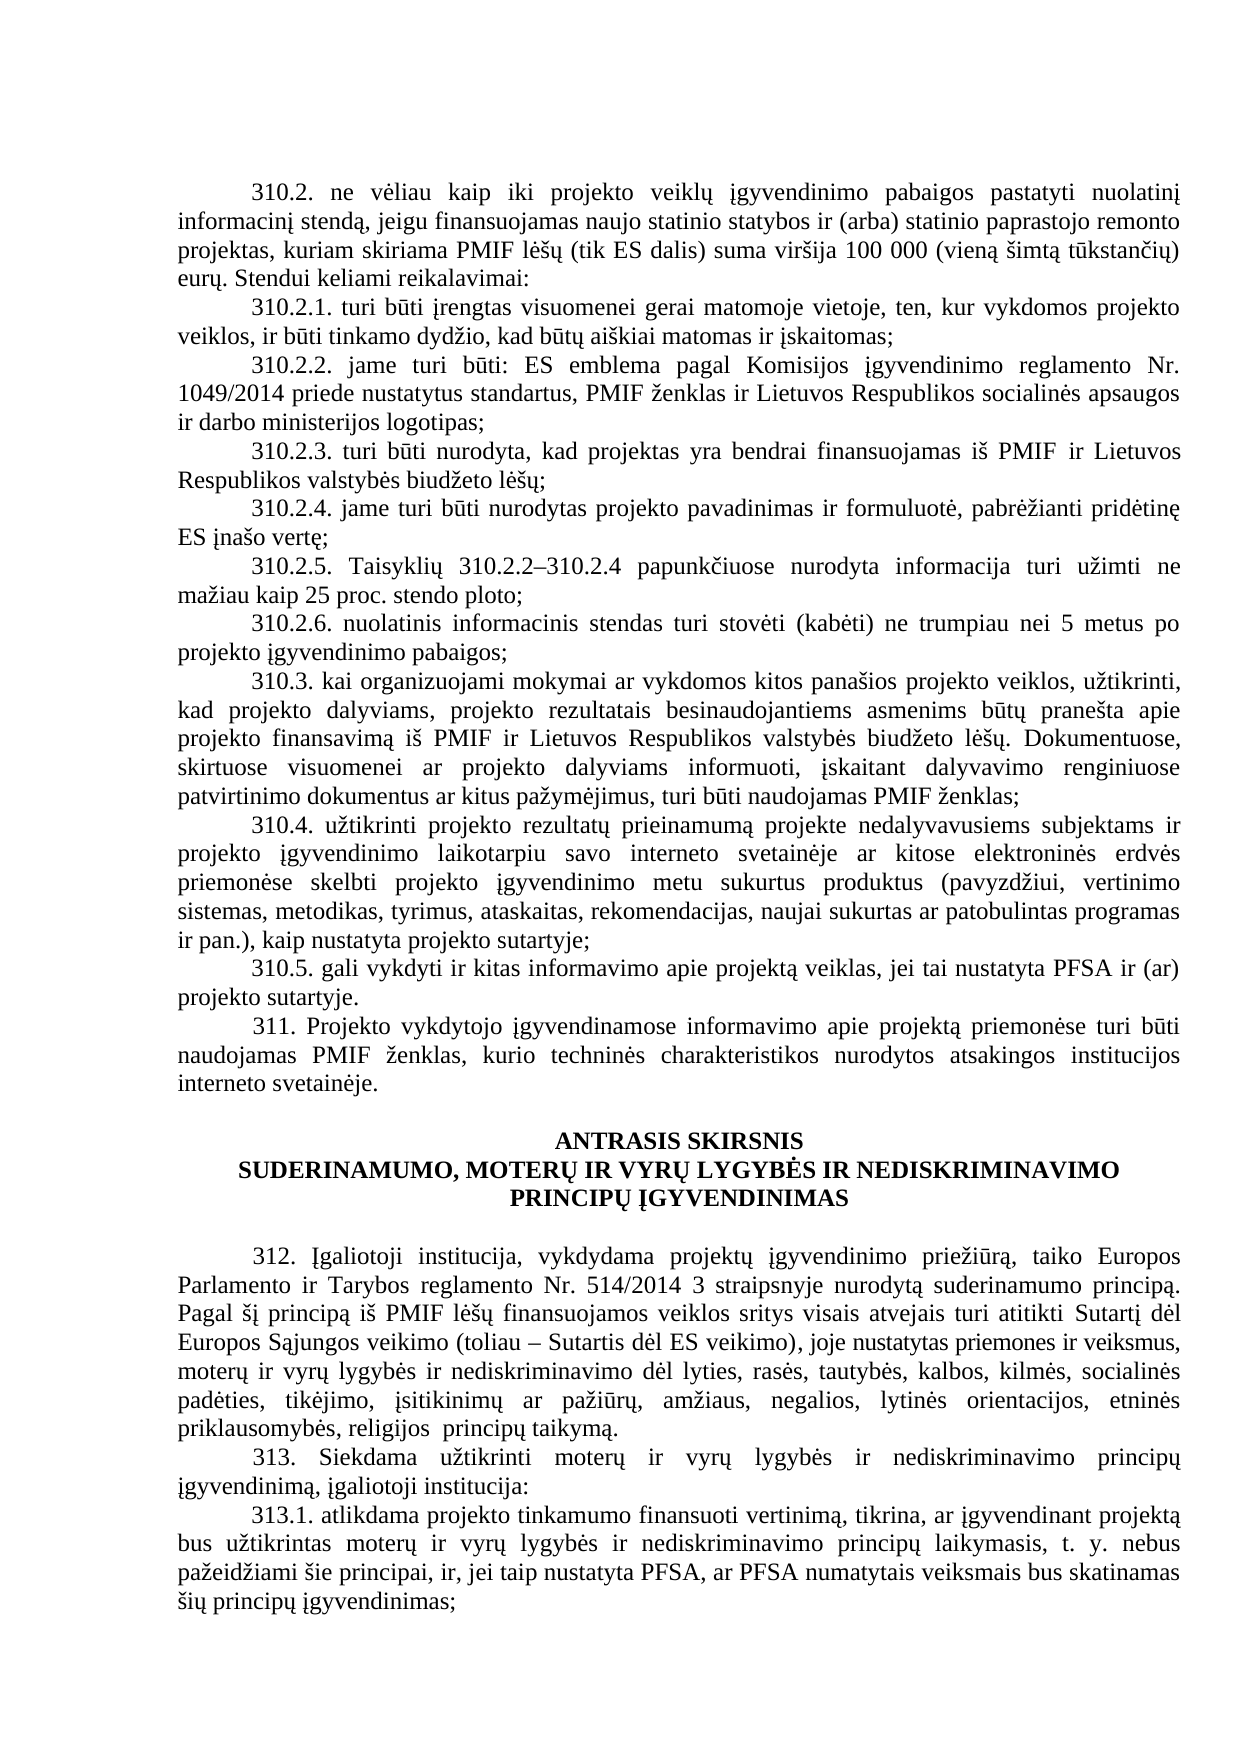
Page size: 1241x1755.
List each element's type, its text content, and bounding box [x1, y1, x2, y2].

text SUDERINAMUMO, MOTERŲ IR VYRŲ LYGYBĖS IR NEDISKRIMINAVIMO PRINCIPŲ ĮGYVENDINIMAS [177, 1155, 1181, 1212]
text 310.2. ne vėliau kaip iki projekto veiklų įgyvendinimo pabaigos pastatyti nuolatinį informacinį stendą, jeigu finansuojamas naujo statinio statybos ir (arba) statinio paprastojo remonto projektas, kuriam skiriama PMIF lėšų (tik ES dalis) suma viršija 100 000 (vieną šimtą tūkstančių) eurų. Stendui keliami reikalavimai: [177, 177, 1181, 292]
text 310.3. kai organizuojami mokymai ar vykdomos kitos panašios projekto veiklos, užtikrinti, kad projekto dalyviams, projekto rezultatais besinaudojantiems asmenims būtų pranešta apie projekto finansavimą iš PMIF ir Lietuvos Respublikos valstybės biudžeto lėšų. Dokumentuose, skirtuose visuomenei ar projekto dalyviams informuoti, įskaitant dalyvavimo renginiuose patvirtinimo dokumentus ar kitus pažymėjimus, turi būti naudojamas PMIF ženklas; [177, 666, 1181, 810]
text 312. Įgaliotoji institucija, vykdydama projektų įgyvendinimo priežiūrą, taiko Europos Parlamento ir Tarybos reglamento Nr. 514/2014 3 straipsnyje nurodytą suderinamumo principą. Pagal šį principą iš PMIF lėšų finansuojamos veiklos sritys visais atvejais turi atitikti Sutartį dėl Europos Sąjungos veikimo (toliau – Sutartis dėl ES veikimo), joje nustatytas priemones ir veiksmus, moterų ir vyrų lygybės ir nediskriminavimo dėl lyties, rasės, tautybės, kalbos, kilmės, socialinės padėties, tikėjimo, įsitikinimų ar pažiūrų, amžiaus, negalios, lytinės orientacijos, etninės priklausomybės, religijos principų taikymą. [177, 1241, 1181, 1442]
text 310.4. užtikrinti projekto rezultatų prieinamumą projekte nedalyvavusiems subjektams ir projekto įgyvendinimo laikotarpiu savo interneto svetainėje ar kitose elektroninės erdvės priemonėse skelbti projekto įgyvendinimo metu sukurtus produktus (pavyzdžiui, vertinimo sistemas, metodikas, tyrimus, ataskaitas, rekomendacijas, naujai sukurtas ar patobulintas programas ir pan.), kaip nustatyta projekto sutartyje; [177, 810, 1181, 953]
text 310.2.5. Taisyklių 310.2.2–310.2.4 papunkčiuose nurodyta informacija turi užimti ne mažiau kaip 25 proc. stendo ploto; [177, 551, 1181, 608]
text 313. Siekdama užtikrinti moterų ir vyrų lygybės ir nediskriminavimo principų įgyvendinimą, įgaliotoji institucija: [177, 1442, 1181, 1500]
text 311. Projekto vykdytojo įgyvendinamose informavimo apie projektą priemonėse turi būti naudojamas PMIF ženklas, kurio techninės charakteristikos nurodytos atsakingos institucijos interneto svetainėje. [177, 1011, 1181, 1097]
text 310.5. gali vykdyti ir kitas informavimo apie projektą veiklas, jei tai nustatyta PFSA ir (ar) projekto sutartyje. [177, 953, 1181, 1011]
text 310.2.1. turi būti įrengtas visuomenei gerai matomoje vietoje, ten, kur vykdomos projekto veiklos, ir būti tinkamo dydžio, kad būtų aiškiai matomas ir įskaitomas; [177, 292, 1181, 350]
text 310.2.4. jame turi būti nurodytas projekto pavadinimas ir formuluotė, pabrėžianti pridėtinę ES įnašo vertę; [177, 493, 1181, 551]
text 310.2.6. nuolatinis informacinis stendas turi stovėti (kabėti) ne trumpiau nei 5 metus po projekto įgyvendinimo pabaigos; [177, 608, 1181, 666]
text 310.2.2. jame turi būti: ES emblema pagal Komisijos įgyvendinimo reglamento Nr. 1049/2014 priede nustatytus standartus, PMIF ženklas ir Lietuvos Respublikos socialinės apsaugos ir darbo ministerijos logotipas; [177, 350, 1181, 436]
text 310.2.3. turi būti nurodyta, kad projektas yra bendrai finansuojamas iš PMIF ir Lietuvos Respublikos valstybės biudžeto lėšų; [177, 436, 1181, 493]
text 313.1. atlikdama projekto tinkamumo finansuoti vertinimą, tikrina, ar įgyvendinant projektą bus užtikrintas moterų ir vyrų lygybės ir nediskriminavimo principų laikymasis, t. y. nebus pažeidžiami šie principai, ir, jei taip nustatyta PFSA, ar PFSA numatytais veiksmais bus skatinamas šių principų įgyvendinimas; [177, 1500, 1181, 1615]
text ANTRASIS SKIRSNIS [177, 1126, 1181, 1155]
